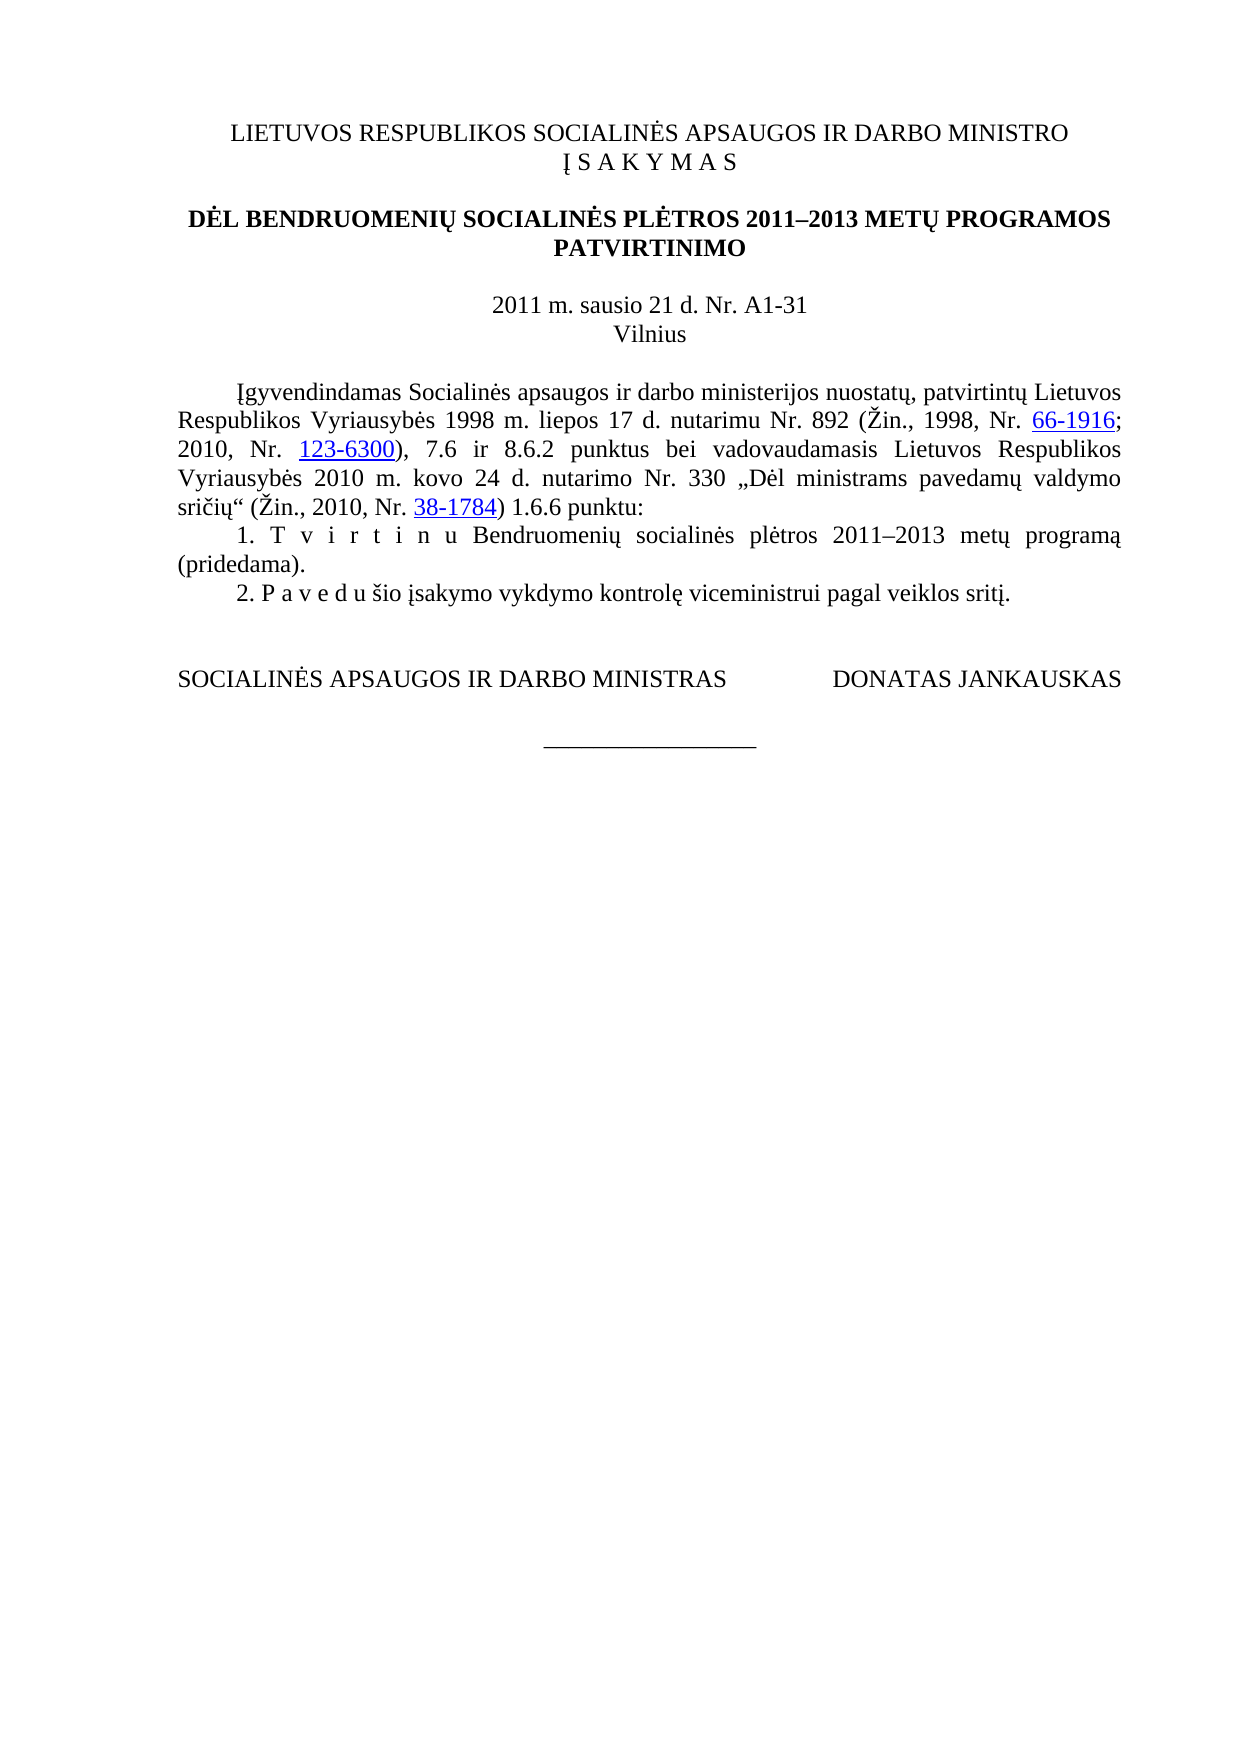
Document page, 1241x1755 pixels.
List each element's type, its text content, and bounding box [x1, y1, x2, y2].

text 1. T v i r t i n u Bendruomenių socialinės plėtros 2011–2013 metų programą (pridedama). [177, 521, 1122, 578]
text Socialinės apsaugos ir darbo ministras Donatas Jankauskas [177, 664, 1122, 693]
text Į S A K Y M A S [177, 147, 1122, 176]
text LIETUVOS RESPUBLIKOS SOCIALINĖS APSAUGOS IR DARBO MINISTRO [177, 118, 1122, 147]
text DĖL BENDRUOMENIŲ SOCIALINĖS PLĖTROS 2011–2013 METŲ PROGRAMOS PATVIRTINIMO [177, 204, 1122, 262]
text Įgyvendindamas Socialinės apsaugos ir darbo ministerijos nuostatų, patvirtintų Lietuvos Respublikos Vyriausybės 1998 m. liepos 17 d. nutarimu Nr. 892 (Žin., 1998, Nr. 66-1916; 2010, Nr. 123-6300), 7.6 ir 8.6.2 punktus bei vadovaudamasis Lietuvos Respublikos Vyriausybės 2010 m. kovo 24 d. nutarimo Nr. 330 „Dėl ministrams pavedamų valdymo sričių“ (Žin., 2010, Nr. 38-1784) 1.6.6 punktu: [177, 377, 1122, 521]
text Vilnius [177, 319, 1122, 348]
text 2. P a v e d u šio įsakymo vykdymo kontrolę viceministrui pagal veiklos sritį. [177, 578, 1122, 607]
text 2011 m. sausio 21 d. Nr. A1-31 [177, 291, 1122, 319]
text _________________ [177, 722, 1122, 751]
